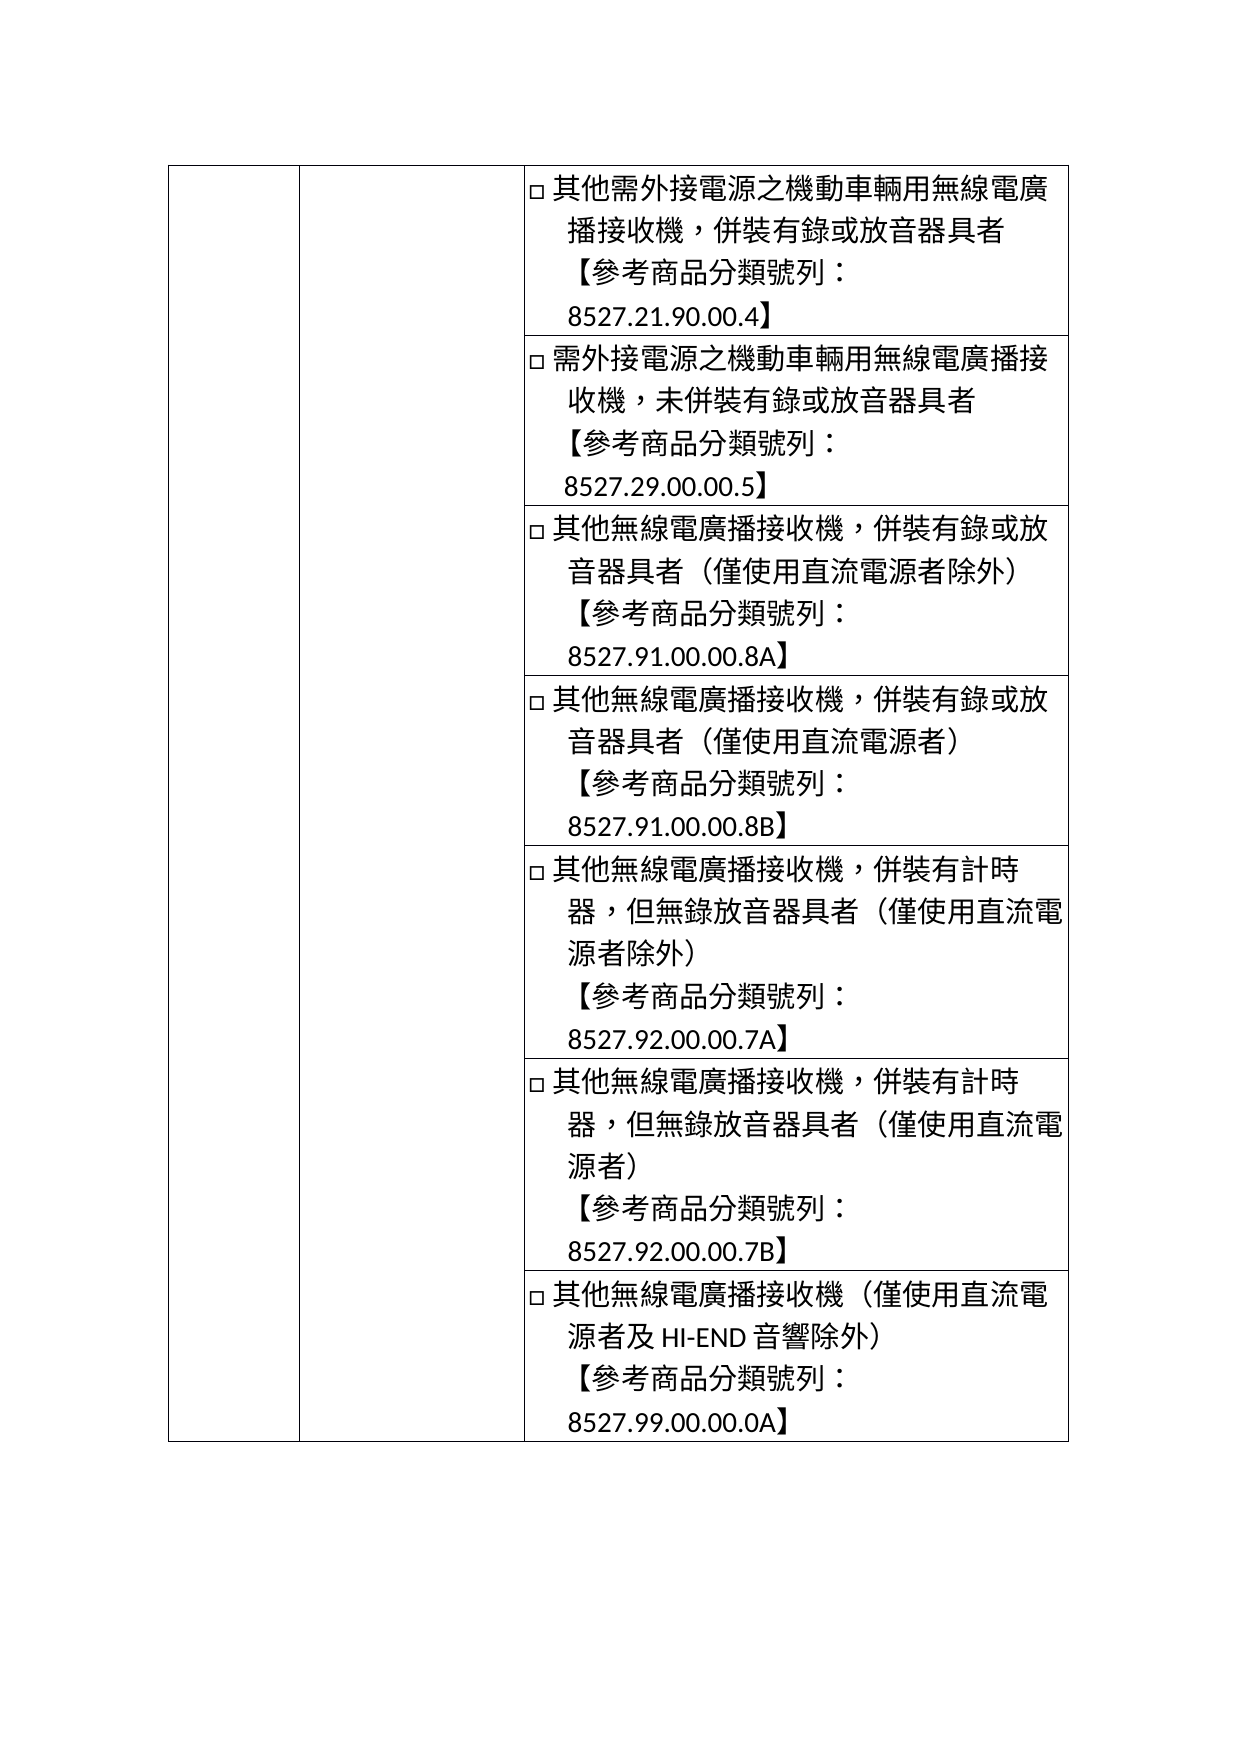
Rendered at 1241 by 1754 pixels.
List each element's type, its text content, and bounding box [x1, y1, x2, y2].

table_cell □ 其他無線電廣播接收機，併裝有錄或放音器具者（僅使用直流電源者除外） 【參考商品分類號列：8527.91.00.00.8A】 [525, 506, 1068, 675]
table_cell □ 需外接電源之機動車輛用無線電廣播接收機，未併裝有錄或放音器具者 【參考商品分類號列：8527.29.00.00.5】 [525, 336, 1068, 505]
table_cell □ 其他無線電廣播接收機，併裝有計時器，但無錄放音器具者（僅使用直流電源者除外） 【參考商品分類號列：8527.92.00.00.7A】 [525, 846, 1068, 1058]
table_cell □ 其他無線電廣播接收機（僅使用直流電源者及HI-END音響除外） 【參考商品分類號列：8527.99.00.00.0A】 [525, 1271, 1068, 1441]
table_cell □ 其他無線電廣播接收機，併裝有錄或放音器具者（僅使用直流電源者） 【參考商品分類號列：8527.91.00.00.8B】 [525, 676, 1068, 845]
table_cell [300, 166, 524, 1441]
table_cell [169, 166, 299, 1441]
table_cell □ 其他需外接電源之機動車輛用無線電廣播接收機，併裝有錄或放音器具者 【參考商品分類號列：8527.21.90.00.4】 [525, 166, 1068, 335]
table_cell □ 其他無線電廣播接收機，併裝有計時器，但無錄放音器具者（僅使用直流電源者） 【參考商品分類號列：8527.92.00.00.7B】 [525, 1059, 1068, 1270]
